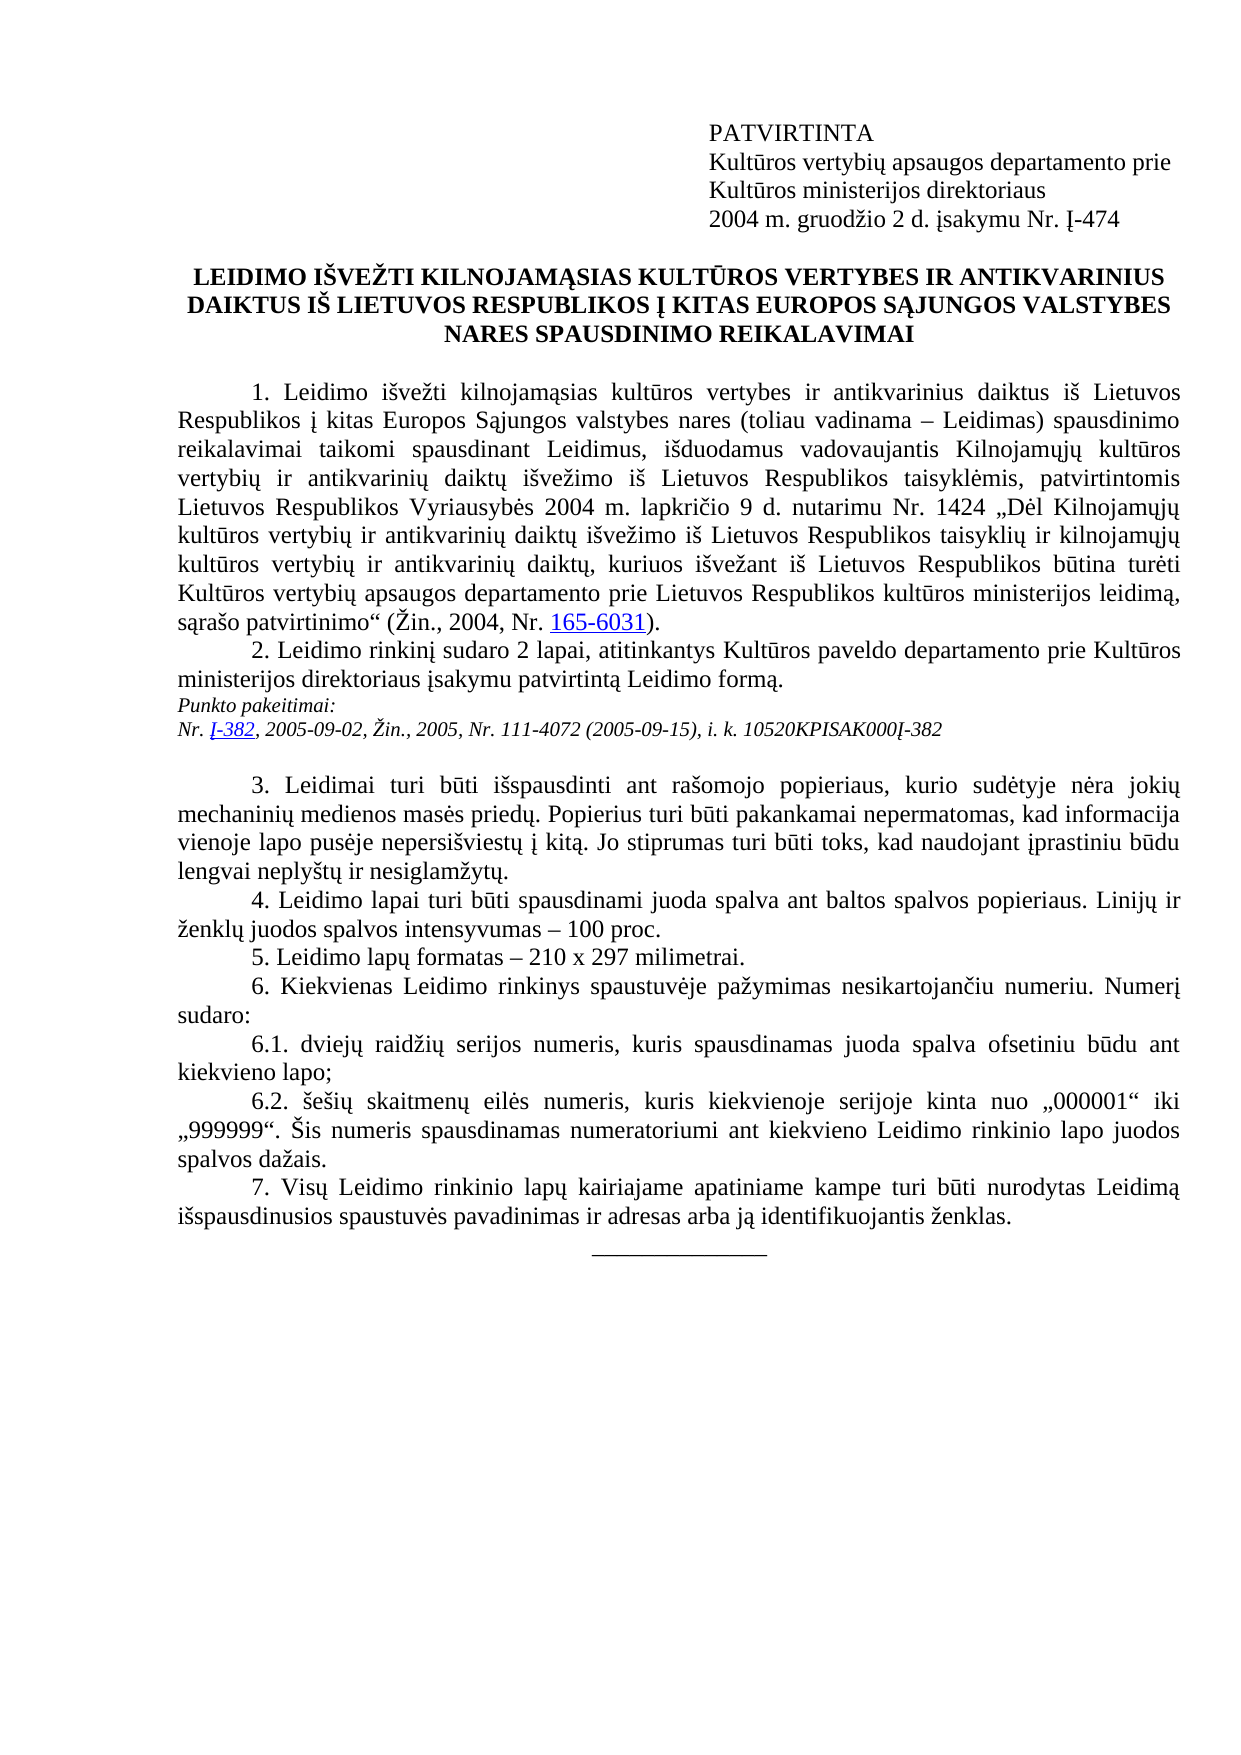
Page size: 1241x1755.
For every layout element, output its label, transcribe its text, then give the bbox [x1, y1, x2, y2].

text Nr. Į-382, 2005-09-02, Žin., 2005, Nr. 111-4072 (2005-09-15), i. k. 10520KPISAK000Į-382 [177, 717, 1181, 741]
text 4. Leidimo lapai turi būti spausdinami juoda spalva ant baltos spalvos popieriaus. Linijų ir ženklų juodos spalvos intensyvumas – 100 proc. [177, 885, 1181, 942]
text LEIDIMO IŠVEŽTI KILNOJAMĄSIAS KULTŪROS VERTYBES IR ANTIKVARINIUS DAIKTUS IŠ LIETUVOS RESPUBLIKOS Į KITAS EUROPOS SĄJUNGOS VALSTYBES NARES SPAUSDINIMO REIKALAVIMAI [177, 262, 1181, 348]
text 2004 m. gruodžio 2 d. įsakymu Nr. Į-474 [177, 204, 1181, 233]
text 2. Leidimo rinkinį sudaro 2 lapai, atitinkantys Kultūros paveldo departamento prie Kultūros ministerijos direktoriaus įsakymu patvirtintą Leidimo formą. [177, 636, 1181, 693]
text 3. Leidimai turi būti išspausdinti ant rašomojo popieriaus, kurio sudėtyje nėra jokių mechaninių medienos masės priedų. Popierius turi būti pakankamai nepermatomas, kad informacija vienoje lapo pusėje nepersišviestų į kitą. Jo stiprumas turi būti toks, kad naudojant įprastiniu būdu lengvai neplyštų ir nesiglamžytų. [177, 770, 1181, 885]
text PATVIRTINTA [177, 118, 1181, 147]
text ______________ [177, 1230, 1181, 1259]
text 7. Visų Leidimo rinkinio lapų kairiajame apatiniame kampe turi būti nurodytas Leidimą išspausdinusios spaustuvės pavadinimas ir adresas arba ją identifikuojantis ženklas. [177, 1172, 1181, 1230]
text Kultūros vertybių apsaugos departamento prie [177, 147, 1181, 176]
text 6.1. dviejų raidžių serijos numeris, kuris spausdinamas juoda spalva ofsetiniu būdu ant kiekvieno lapo; [177, 1029, 1181, 1086]
text 1. Leidimo išvežti kilnojamąsias kultūros vertybes ir antikvarinius daiktus iš Lietuvos Respublikos į kitas Europos Sąjungos valstybes nares (toliau vadinama – Leidimas) spausdinimo reikalavimai taikomi spausdinant Leidimus, išduodamus vadovaujantis Kilnojamųjų kultūros vertybių ir antikvarinių daiktų išvežimo iš Lietuvos Respublikos taisyklėmis, patvirtintomis Lietuvos Respublikos Vyriausybės 2004 m. lapkričio 9 d. nutarimu Nr. 1424 „Dėl Kilnojamųjų kultūros vertybių ir antikvarinių daiktų išvežimo iš Lietuvos Respublikos taisyklių ir kilnojamųjų kultūros vertybių ir antikvarinių daiktų, kuriuos išvežant iš Lietuvos Respublikos būtina turėti Kultūros vertybių apsaugos departamento prie Lietuvos Respublikos kultūros ministerijos leidimą, sąrašo patvirtinimo“ (Žin., 2004, Nr. 165-6031). [177, 377, 1181, 636]
text 6. Kiekvienas Leidimo rinkinys spaustuvėje pažymimas nesikartojančiu numeriu. Numerį sudaro: [177, 971, 1181, 1029]
text Punkto pakeitimai: [177, 693, 1181, 717]
text 6.2. šešių skaitmenų eilės numeris, kuris kiekvienoje serijoje kinta nuo „000001“ iki „999999“. Šis numeris spausdinamas numeratoriumi ant kiekvieno Leidimo rinkinio lapo juodos spalvos dažais. [177, 1086, 1181, 1172]
text Kultūros ministerijos direktoriaus [177, 176, 1181, 204]
text 5. Leidimo lapų formatas – 210 x 297 milimetrai. [177, 942, 1181, 971]
